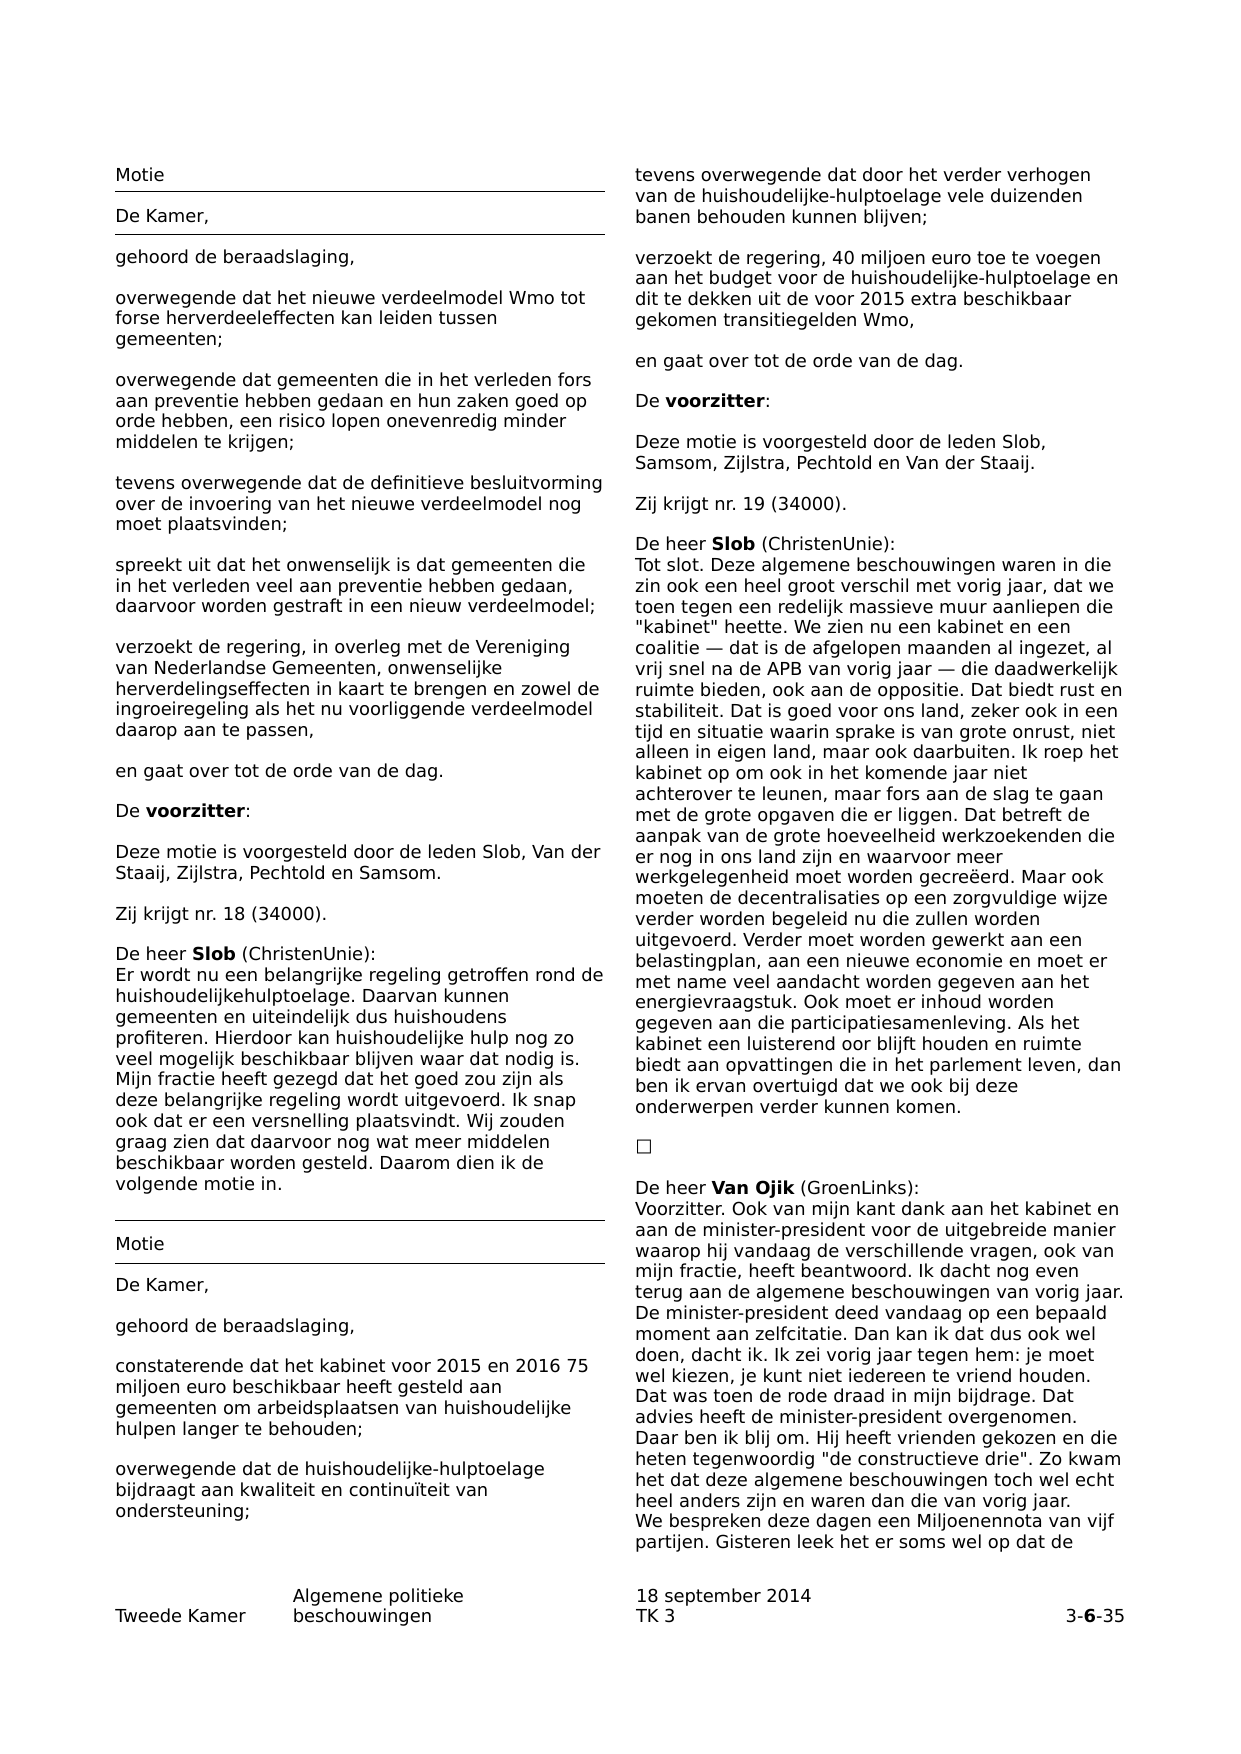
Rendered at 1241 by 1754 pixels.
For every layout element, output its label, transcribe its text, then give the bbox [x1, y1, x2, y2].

text en gaat over tot de orde van de dag. [115, 761, 605, 781]
text Deze motie is voorgesteld door de leden Slob, Samsom, Zijlstra, Pechtold en Van der Staaij. [635, 432, 1125, 473]
text De voorzitter: [635, 391, 1125, 412]
text De voorzitter: [115, 801, 605, 822]
text verzoekt de regering, 40 miljoen euro toe te voegen aan het budget voor de huishoudelijke-hulptoelage en dit te dekken uit de voor 2015 extra beschikbaar gekomen transitiegelden Wmo, [635, 247, 1125, 330]
text Tot slot. Deze algemene beschouwingen waren in die zin ook een heel groot verschil met vorig jaar, dat we toen tegen een redelijk massieve muur aanliepen die "kabinet" heette. We zien nu een kabinet en een coalitie — dat is de afgelopen maanden al ingezet, al vrij snel na de APB van vorig jaar — die daadwerkelijk ruimte bieden, ook aan de oppositie. Dat biedt rust en stabiliteit. Dat is goed voor ons land, zeker ook in een tijd en situatie waarin sprake is van grote onrust, niet alleen in eigen land, maar ook daarbuiten. Ik roep het kabinet op om ook in het komende jaar niet achterover te leunen, maar fors aan de slag te gaan met de grote opgaven die er liggen. Dat betreft de aanpak van de grote hoeveelheid werkzoekenden die er nog in ons land zijn en waarvoor meer werkgelegenheid moet worden gecreëerd. Maar ook moeten de decentralisaties op een zorgvuldige wijze verder worden begeleid nu die zullen worden uitgevoerd. Verder moet worden gewerkt aan een belastingplan, aan een nieuwe economie en moet er met name veel aandacht worden gegeven aan het energievraagstuk. Ook moet er inhoud worden gegeven aan die participatiesamenleving. Als het kabinet een luisterend oor blijft houden en ruimte biedt aan opvattingen die in het parlement leven, dan ben ik ervan overtuigd dat we ook bij deze onderwerpen verder kunnen komen. [635, 555, 1125, 1117]
text tevens overwegende dat de definitieve besluitvorming over de invoering van het nieuwe verdeelmodel nog moet plaatsvinden; [115, 473, 605, 535]
text ⬜ [635, 1137, 1125, 1158]
text De heer Slob (ChristenUnie): [635, 534, 1125, 555]
text Er wordt nu een belangrijke regeling getroffen rond de huishoudelijkehulptoelage. Daarvan kunnen gemeenten en uiteindelijk dus huishoudens profiteren. Hierdoor kan huishoudelijke hulp nog zo veel mogelijk beschikbaar blijven waar dat nodig is. Mijn fractie heeft gezegd dat het goed zou zijn als deze belangrijke regeling wordt uitgevoerd. Ik snap ook dat er een versnelling plaatsvindt. Wij zouden graag zien dat daarvoor nog wat meer middelen beschikbaar worden gesteld. Daarom dien ik de volgende motie in. [115, 965, 605, 1194]
text Motie [115, 1234, 605, 1255]
text Voorzitter. Ook van mijn kant dank aan het kabinet en aan de minister-president voor de uitgebreide manier waarop hij vandaag de verschillende vragen, ook van mijn fractie, heeft beantwoord. Ik dacht nog even terug aan de algemene beschouwingen van vorig jaar. De minister-president deed vandaag op een bepaald moment aan zelfcitatie. Dan kan ik dat dus ook wel doen, dacht ik. Ik zei vorig jaar tegen hem: je moet wel kiezen, je kunt niet iedereen te vriend houden. Dat was toen de rode draad in mijn bijdrage. Dat advies heeft de minister-president overgenomen. Daar ben ik blij om. Hij heeft vrienden gekozen en die heten tegenwoordig "de constructieve drie". Zo kwam het dat deze algemene beschouwingen toch wel echt heel anders zijn en waren dan die van vorig jaar. [635, 1199, 1125, 1511]
text De heer Van Ojik (GroenLinks): [635, 1178, 1125, 1199]
text Zij krijgt nr. 18 (34000). [115, 903, 605, 924]
text Motie [115, 165, 605, 186]
text overwegende dat de huishoudelijke-hulptoelage bijdraagt aan kwaliteit en continuïteit van ondersteuning; [115, 1459, 605, 1521]
text tevens overwegende dat door het verder verhogen van de huishoudelijke-hulptoelage vele duizenden banen behouden kunnen blijven; [635, 165, 1125, 227]
text gehoord de beraadslaging, [115, 1316, 605, 1336]
text spreekt uit dat het onwenselijk is dat gemeenten die in het verleden veel aan preventie hebben gedaan, daarvoor worden gestraft in een nieuw verdeelmodel; [115, 555, 605, 617]
text overwegende dat gemeenten die in het verleden fors aan preventie hebben gedaan en hun zaken goed op orde hebben, een risico lopen onevenredig minder middelen te krijgen; [115, 370, 605, 453]
text We bespreken deze dagen een Miljoenennota van vijf partijen. Gisteren leek het er soms wel op dat de [635, 1511, 1125, 1553]
text overwegende dat het nieuwe verdeelmodel Wmo tot forse herverdeeleffecten kan leiden tussen gemeenten; [115, 287, 605, 350]
text Zij krijgt nr. 19 (34000). [635, 493, 1125, 514]
text De Kamer, [115, 1275, 605, 1296]
text Deze motie is voorgesteld door de leden Slob, Van der Staaij, Zijlstra, Pechtold en Samsom. [115, 842, 605, 883]
text en gaat over tot de orde van de dag. [635, 350, 1125, 371]
text verzoekt de regering, in overleg met de Vereniging van Nederlandse Gemeenten, onwenselijke herverdelingseffecten in kaart te brengen en zowel de ingroeiregeling als het nu voorliggende verdeelmodel daarop aan te passen, [115, 637, 605, 741]
text De heer Slob (ChristenUnie): [115, 944, 605, 965]
text constaterende dat het kabinet voor 2015 en 2016 75 miljoen euro beschikbaar heeft gesteld aan gemeenten om arbeidsplaatsen van huishoudelijke hulpen langer te behouden; [115, 1356, 605, 1439]
text gehoord de beraadslaging, [115, 247, 605, 267]
text De Kamer, [115, 206, 605, 227]
